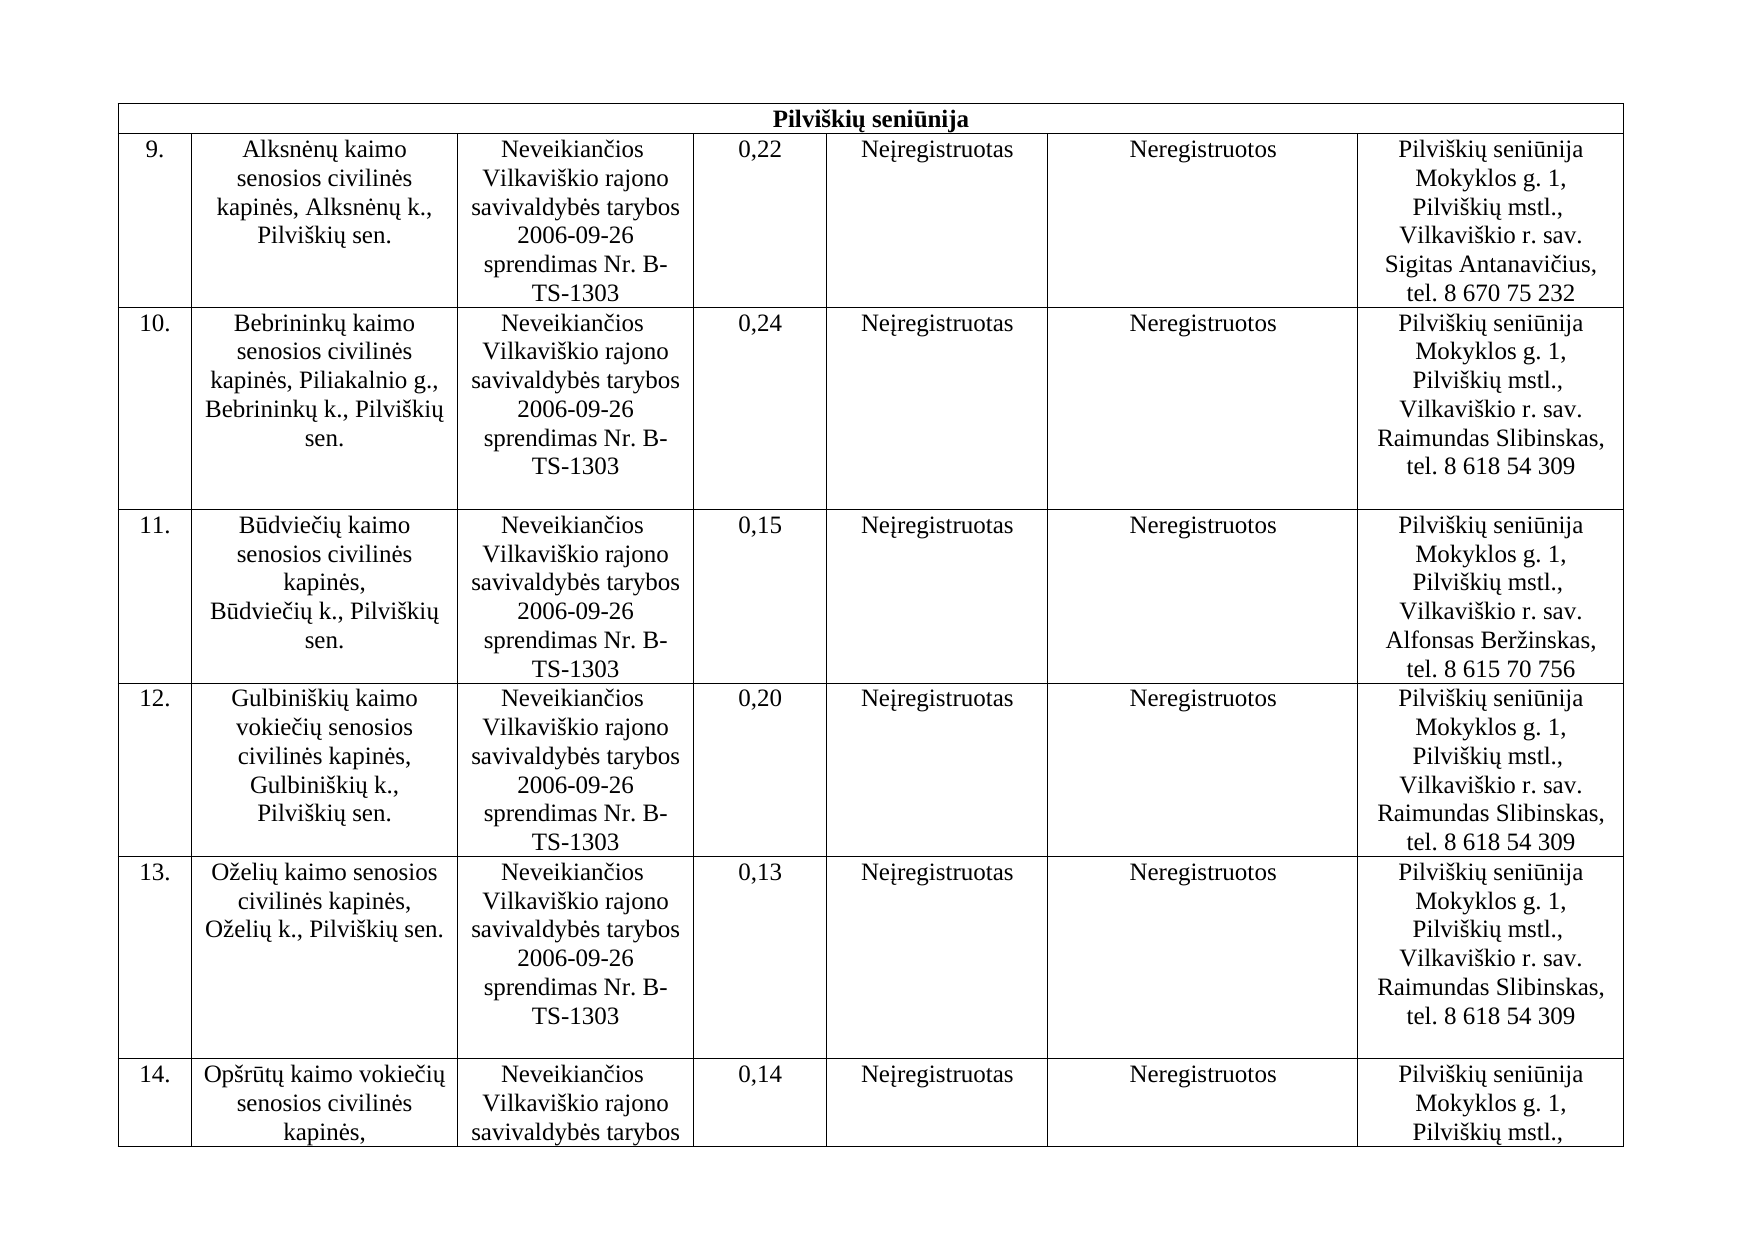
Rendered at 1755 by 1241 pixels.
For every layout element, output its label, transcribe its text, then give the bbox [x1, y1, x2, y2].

table_cell 0,22 [694, 134, 826, 307]
table_cell Pilviškių seniūnija Mokyklos g. 1, Pilviškių mstl., Vilkaviškio r. sav. Raimundas Slibinskas, tel. 8 618 54 309 [1358, 308, 1623, 509]
table_cell Alksnėnų kaimo senosios civilinės kapinės, Alksnėnų k., Pilviškių sen. [192, 134, 457, 307]
table_cell Pilviškių seniūnija Mokyklos g. 1, Pilviškių mstl., Vilkaviškio r. sav. Alfonsas Beržinskas, tel. 8 615 70 756 [1358, 510, 1623, 682]
table_cell Pilviškių seniūnija Mokyklos g. 1, Pilviškių mstl., [1358, 1059, 1623, 1146]
table_cell Gulbiniškių kaimo vokiečių senosios civilinės kapinės, Gulbiniškių k., Pilviškių sen. [192, 684, 457, 856]
table_cell Neregistruotos [1048, 1059, 1357, 1146]
table_cell Neįregistruotas [827, 684, 1047, 856]
table_cell Neveikiančios Vilkaviškio rajono savivaldybės tarybos 2006-09-26 sprendimas Nr. B-TS-1303 [458, 857, 693, 1058]
table_cell Neregistruotos [1048, 510, 1357, 682]
table_cell Neįregistruotas [827, 1059, 1047, 1146]
table_cell 12. [119, 684, 191, 856]
table_cell 14. [119, 1059, 191, 1146]
table_cell Neregistruotos [1048, 308, 1357, 509]
table_cell Neveikiančios Vilkaviškio rajono savivaldybės tarybos 2006-09-26 sprendimas Nr. B-TS-1303 [458, 134, 693, 307]
table_cell Neįregistruotas [827, 510, 1047, 682]
table_cell 10. [119, 308, 191, 509]
table_cell 9. [119, 134, 191, 307]
table_cell 0,15 [694, 510, 826, 682]
table_cell Būdviečių kaimo senosios civilinės kapinės, Būdviečių k., Pilviškių sen. [192, 510, 457, 682]
table_cell Neįregistruotas [827, 134, 1047, 307]
table_cell 0,14 [694, 1059, 826, 1146]
table_cell Oželių kaimo senosios civilinės kapinės, Oželių k., Pilviškių sen. [192, 857, 457, 1058]
table_cell 0,13 [694, 857, 826, 1058]
table_cell Neregistruotos [1048, 684, 1357, 856]
table_cell Neregistruotos [1048, 134, 1357, 307]
table_cell Neįregistruotas [827, 857, 1047, 1058]
table_cell Neveikiančios Vilkaviškio rajono savivaldybės tarybos 2006-09-26 sprendimas Nr. B-TS-1303 [458, 510, 693, 682]
table_cell Neveikiančios Vilkaviškio rajono savivaldybės tarybos [458, 1059, 693, 1146]
table_cell 0,20 [694, 684, 826, 856]
table_cell 13. [119, 857, 191, 1058]
table_cell Pilviškių seniūnija Mokyklos g. 1, Pilviškių mstl., Vilkaviškio r. sav. Raimundas Slibinskas, tel. 8 618 54 309 [1358, 684, 1623, 856]
table_cell 0,24 [694, 308, 826, 509]
table_cell 11. [119, 510, 191, 682]
table_cell Pilviškių seniūnija Mokyklos g. 1, Pilviškių mstl., Vilkaviškio r. sav. Sigitas Antanavičius, tel. 8 670 75 232 [1358, 134, 1623, 307]
table_cell Neveikiančios Vilkaviškio rajono savivaldybės tarybos 2006-09-26 sprendimas Nr. B-TS-1303 [458, 308, 693, 509]
table_cell Pilviškių seniūnija [119, 104, 1623, 133]
table_cell Neregistruotos [1048, 857, 1357, 1058]
table_cell Neveikiančios Vilkaviškio rajono savivaldybės tarybos 2006-09-26 sprendimas Nr. B-TS-1303 [458, 684, 693, 856]
table_cell Bebrininkų kaimo senosios civilinės kapinės, Piliakalnio g., Bebrininkų k., Pilviškių sen. [192, 308, 457, 509]
table_cell Opšrūtų kaimo vokiečių senosios civilinės kapinės, [192, 1059, 457, 1146]
table_cell Neįregistruotas [827, 308, 1047, 509]
table_cell Pilviškių seniūnija Mokyklos g. 1, Pilviškių mstl., Vilkaviškio r. sav. Raimundas Slibinskas, tel. 8 618 54 309 [1358, 857, 1623, 1058]
